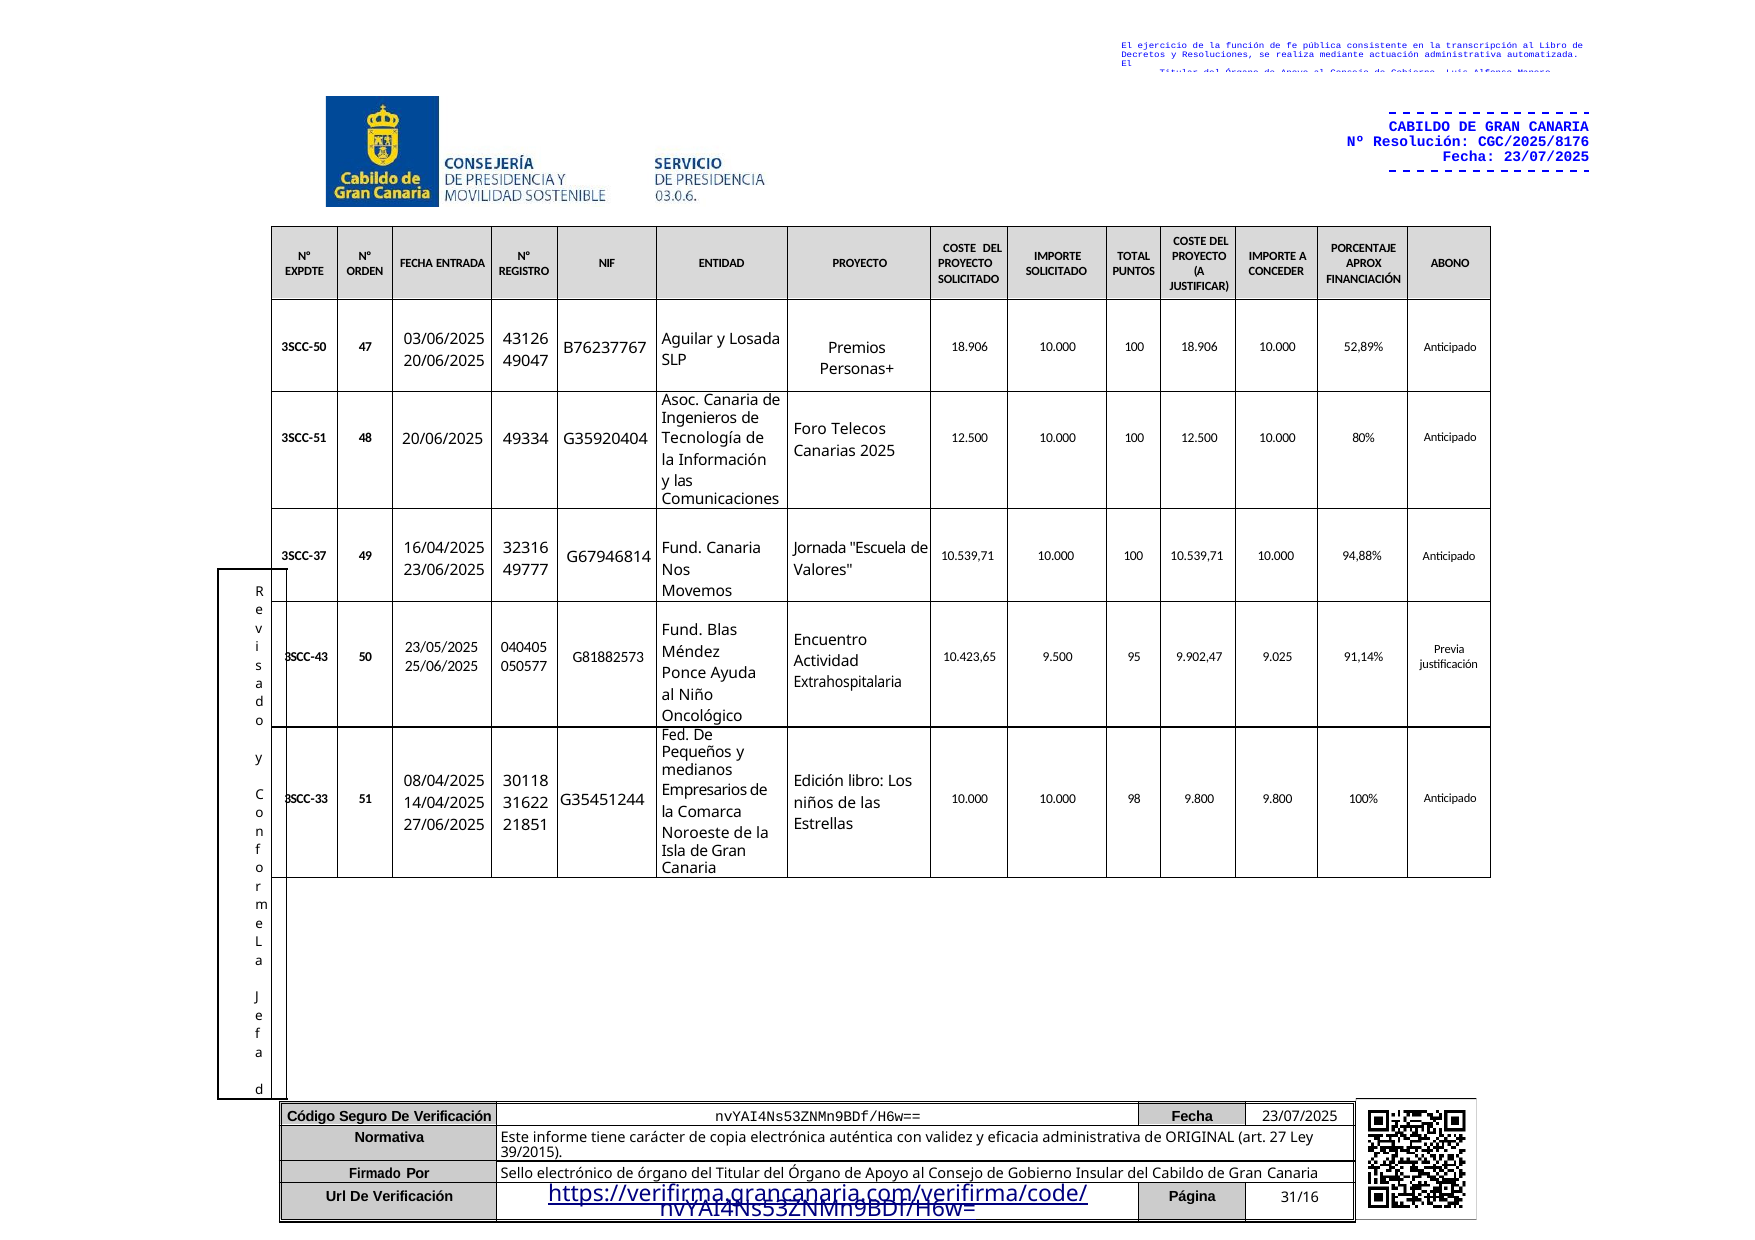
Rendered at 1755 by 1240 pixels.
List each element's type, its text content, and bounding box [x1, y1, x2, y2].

table_cell [492, 491, 557, 508]
table_header PROYECTO [788, 227, 930, 298]
table_cell [272, 728, 286, 744]
table_cell [1106, 878, 1161, 1098]
table_cell 10.000 [1236, 409, 1317, 491]
table_cell [1408, 728, 1490, 744]
table_cell [1236, 728, 1317, 744]
table_cell [1107, 860, 1160, 877]
table_cell [287, 744, 337, 761]
table_cell 9.025 [1236, 602, 1317, 726]
table_cell [1161, 728, 1235, 744]
table_cell 18.906 [1161, 300, 1235, 391]
table_cell 10.539,71 [931, 509, 1007, 601]
table_cell 47 [338, 300, 392, 391]
table_cell 32316 49777 [492, 509, 557, 601]
table_cell medianos Empresarios de la Comarca Noroeste de la [657, 761, 787, 843]
table_cell Canaria [657, 860, 787, 877]
table_cell Anticipado [1408, 300, 1490, 391]
table_cell 23/05/2025 25/06/2025 [393, 602, 491, 726]
table_cell [931, 860, 1007, 877]
table_cell [393, 878, 491, 1098]
table_cell [1107, 843, 1160, 860]
table_cell [1408, 744, 1490, 761]
table_cell [1161, 860, 1235, 877]
table_cell [393, 728, 491, 744]
table_cell [1408, 491, 1490, 508]
table_cell 80% [1318, 409, 1407, 491]
table_header PORCENTAJE APROX FINANCIACIÓN [1318, 227, 1407, 298]
table_cell [1008, 744, 1106, 761]
table_cell Revisado y Conforme La Jefa d [219, 570, 271, 1098]
table_cell [272, 491, 337, 508]
table_cell Premios Personas+ [788, 300, 930, 391]
table_cell [1236, 744, 1317, 761]
table_cell 95 [1107, 602, 1160, 726]
table_cell [788, 860, 930, 877]
table_cell [338, 392, 392, 409]
table_cell [287, 860, 337, 877]
table_cell [1008, 728, 1106, 744]
table_cell B76237767 [558, 300, 656, 391]
table_cell [1008, 491, 1106, 508]
table_cell Asoc. Canaria de [657, 392, 787, 409]
table_header COSTE DEL PROYECTO (A JUSTIFICAR) [1161, 227, 1235, 298]
table_cell [931, 491, 1007, 508]
table_cell Fed. De [657, 728, 787, 744]
table_cell 16/04/2025 23/06/2025 [393, 509, 491, 601]
table_cell 10.000 [1008, 761, 1106, 843]
table_cell Anticipado [1408, 509, 1490, 601]
table_cell [338, 728, 392, 744]
table_header [218, 226, 271, 568]
table_cell 9.902,47 [1161, 602, 1235, 726]
table_cell [338, 843, 392, 860]
table_cell [492, 843, 557, 860]
table_cell [1408, 878, 1490, 1098]
table_cell [558, 744, 656, 761]
table_cell [1408, 843, 1490, 860]
table_cell Previa justificación [1408, 602, 1490, 726]
table_cell 100 [1107, 300, 1160, 391]
table_cell Anticipado [1408, 761, 1490, 843]
table_cell Fund. Canaria Nos Movemos [657, 509, 787, 601]
table_cell [1318, 843, 1407, 860]
table_cell [788, 392, 930, 409]
table_header NIF [558, 227, 656, 298]
table_cell [287, 568, 337, 601]
table_cell [1236, 843, 1317, 860]
table_cell 52,89% [1318, 300, 1407, 391]
table_cell [1107, 491, 1160, 508]
table_cell [931, 728, 1007, 744]
table_cell [1318, 491, 1407, 508]
table_header Nº EXPDTE [272, 227, 337, 298]
table_cell 49 [338, 509, 392, 601]
table_cell [1161, 392, 1235, 409]
table_cell [1007, 878, 1106, 1098]
table_cell [287, 728, 337, 744]
table_cell [1107, 392, 1160, 409]
table_cell [393, 843, 491, 860]
table_cell [393, 392, 491, 409]
table_cell [1161, 744, 1235, 761]
table_cell 10.000 [1008, 300, 1106, 391]
table_cell [1317, 878, 1408, 1098]
table_cell CC-43 [287, 602, 337, 726]
table_cell G67946814 [558, 509, 656, 601]
table_cell 3S [272, 761, 286, 843]
table_cell [1107, 728, 1160, 744]
table_cell 03/06/2025 20/06/2025 [393, 300, 491, 391]
table_cell [1107, 744, 1160, 761]
table_cell [492, 744, 557, 761]
table_cell Anticipado [1408, 409, 1490, 491]
table_cell [788, 728, 930, 744]
table_cell [272, 744, 286, 761]
table_cell [788, 878, 931, 1098]
table_cell [492, 392, 557, 409]
table_cell 10.000 [1236, 300, 1317, 391]
table_cell [557, 878, 656, 1098]
table_cell 040405 050577 [492, 602, 557, 726]
table_cell [1161, 843, 1235, 860]
table_cell Pequeños y [657, 744, 787, 761]
table_cell 48 [338, 409, 392, 491]
table_cell Jornada "Escuela de Valores" [788, 509, 930, 601]
table_cell [558, 491, 656, 508]
table_cell 50 [338, 602, 392, 726]
table_cell Isla de Gran [657, 843, 787, 860]
table_cell [287, 843, 337, 860]
table_cell CC-33 [287, 761, 337, 843]
table_cell 10.539,71 [1161, 509, 1235, 601]
table_cell [1008, 860, 1106, 877]
table_cell [338, 744, 392, 761]
table_cell [558, 392, 656, 409]
table_header Nº ORDEN [338, 227, 392, 298]
table_cell G35451244 [558, 761, 656, 843]
table_cell [1161, 491, 1235, 508]
table_cell 49334 [492, 409, 557, 491]
table_cell 100 [1107, 509, 1160, 601]
table_cell 30118 31622 21851 [492, 761, 557, 843]
table_cell [931, 392, 1007, 409]
table_cell [558, 843, 656, 860]
table_cell [393, 860, 491, 877]
table_cell 3SCC-50 [272, 300, 337, 391]
table_cell 08/04/2025 14/04/2025 27/06/2025 [393, 761, 491, 843]
table_cell 9.800 [1236, 761, 1317, 843]
table_cell [1318, 744, 1407, 761]
table_header ABONO [1408, 227, 1490, 298]
table_cell [492, 860, 557, 877]
table_cell 9.500 [1008, 602, 1106, 726]
table_cell 3SCC-51 [272, 409, 337, 491]
table_cell [1236, 392, 1317, 409]
table_cell 98 [1107, 761, 1160, 843]
table_cell Aguilar y Losada SLP [657, 300, 787, 391]
table_cell 94,88% [1318, 509, 1407, 601]
table_cell 20/06/2025 [393, 409, 491, 491]
table_cell Ingenieros de Tecnología de la Información y las [657, 409, 787, 491]
table_cell G81882573 [558, 602, 656, 726]
table_cell 43126 49047 [492, 300, 557, 391]
table_cell [931, 878, 1007, 1098]
table_cell 100 [1107, 409, 1160, 491]
table_cell [558, 860, 656, 877]
table_cell 3SCC-37 [272, 509, 337, 568]
table_cell 91,14% [1318, 602, 1407, 726]
table_header COSTE DEL PROYECTO SOLICITADO [931, 227, 1007, 298]
table_header Nº REGISTRO [492, 227, 557, 298]
table_cell Comunicaciones [657, 491, 787, 508]
table_cell [1318, 728, 1407, 744]
table_cell [1161, 878, 1235, 1098]
table_cell [272, 843, 286, 860]
table_cell [558, 728, 656, 744]
table_cell 51 [338, 761, 392, 843]
table_cell 18.906 [931, 300, 1007, 391]
table_cell 10.423,65 [931, 602, 1007, 726]
table_cell [272, 860, 286, 877]
table_cell [788, 744, 930, 761]
table_cell [1318, 392, 1407, 409]
table_cell [287, 878, 338, 1098]
table_cell [1236, 491, 1317, 508]
table_cell G35920404 [558, 409, 656, 491]
table_header IMPORTE A CONCEDER [1236, 227, 1317, 298]
table_cell [393, 491, 491, 508]
table_cell [1408, 860, 1490, 877]
table_cell [492, 728, 557, 744]
table_cell [393, 744, 491, 761]
table_cell Encuentro Actividad Extrahospitalaria [788, 602, 930, 726]
table_header TOTAL PUNTOS [1107, 227, 1160, 298]
table_cell Edición libro: Los niños de las Estrellas [788, 761, 930, 843]
table_cell [788, 491, 930, 508]
table_cell [491, 878, 557, 1098]
table_header IMPORTE SOLICITADO [1008, 227, 1106, 298]
table_cell [1408, 392, 1490, 409]
table_cell [338, 860, 392, 877]
table_cell [338, 491, 392, 508]
table_cell 10.000 [1236, 509, 1317, 601]
table_cell [272, 878, 286, 1098]
table_cell 12.500 [1161, 409, 1235, 491]
table_cell [931, 744, 1007, 761]
table_cell [931, 843, 1007, 860]
table_cell [656, 878, 788, 1098]
table_cell [1235, 878, 1317, 1098]
table_header FECHA ENTRADA [393, 227, 491, 298]
table_cell [1008, 843, 1106, 860]
table_cell 3S [272, 602, 286, 726]
table_cell [272, 392, 337, 409]
table_cell Foro Telecos Canarias 2025 [788, 409, 930, 491]
table_cell 100% [1318, 761, 1407, 843]
table_cell 10.000 [1008, 509, 1106, 601]
table_cell 10.000 [931, 761, 1007, 843]
table_cell 10.000 [1008, 409, 1106, 491]
table_cell [1236, 860, 1317, 877]
table_cell [338, 878, 393, 1098]
table_cell 9.800 [1161, 761, 1235, 843]
table_cell [272, 570, 286, 601]
table_cell [788, 843, 930, 860]
table_cell 12.500 [931, 409, 1007, 491]
table_cell [1008, 392, 1106, 409]
table_cell [1318, 860, 1407, 877]
table_cell Fund. Blas Méndez Ponce Ayuda al Niño Oncológico [657, 602, 787, 726]
table_header ENTIDAD [657, 227, 787, 298]
